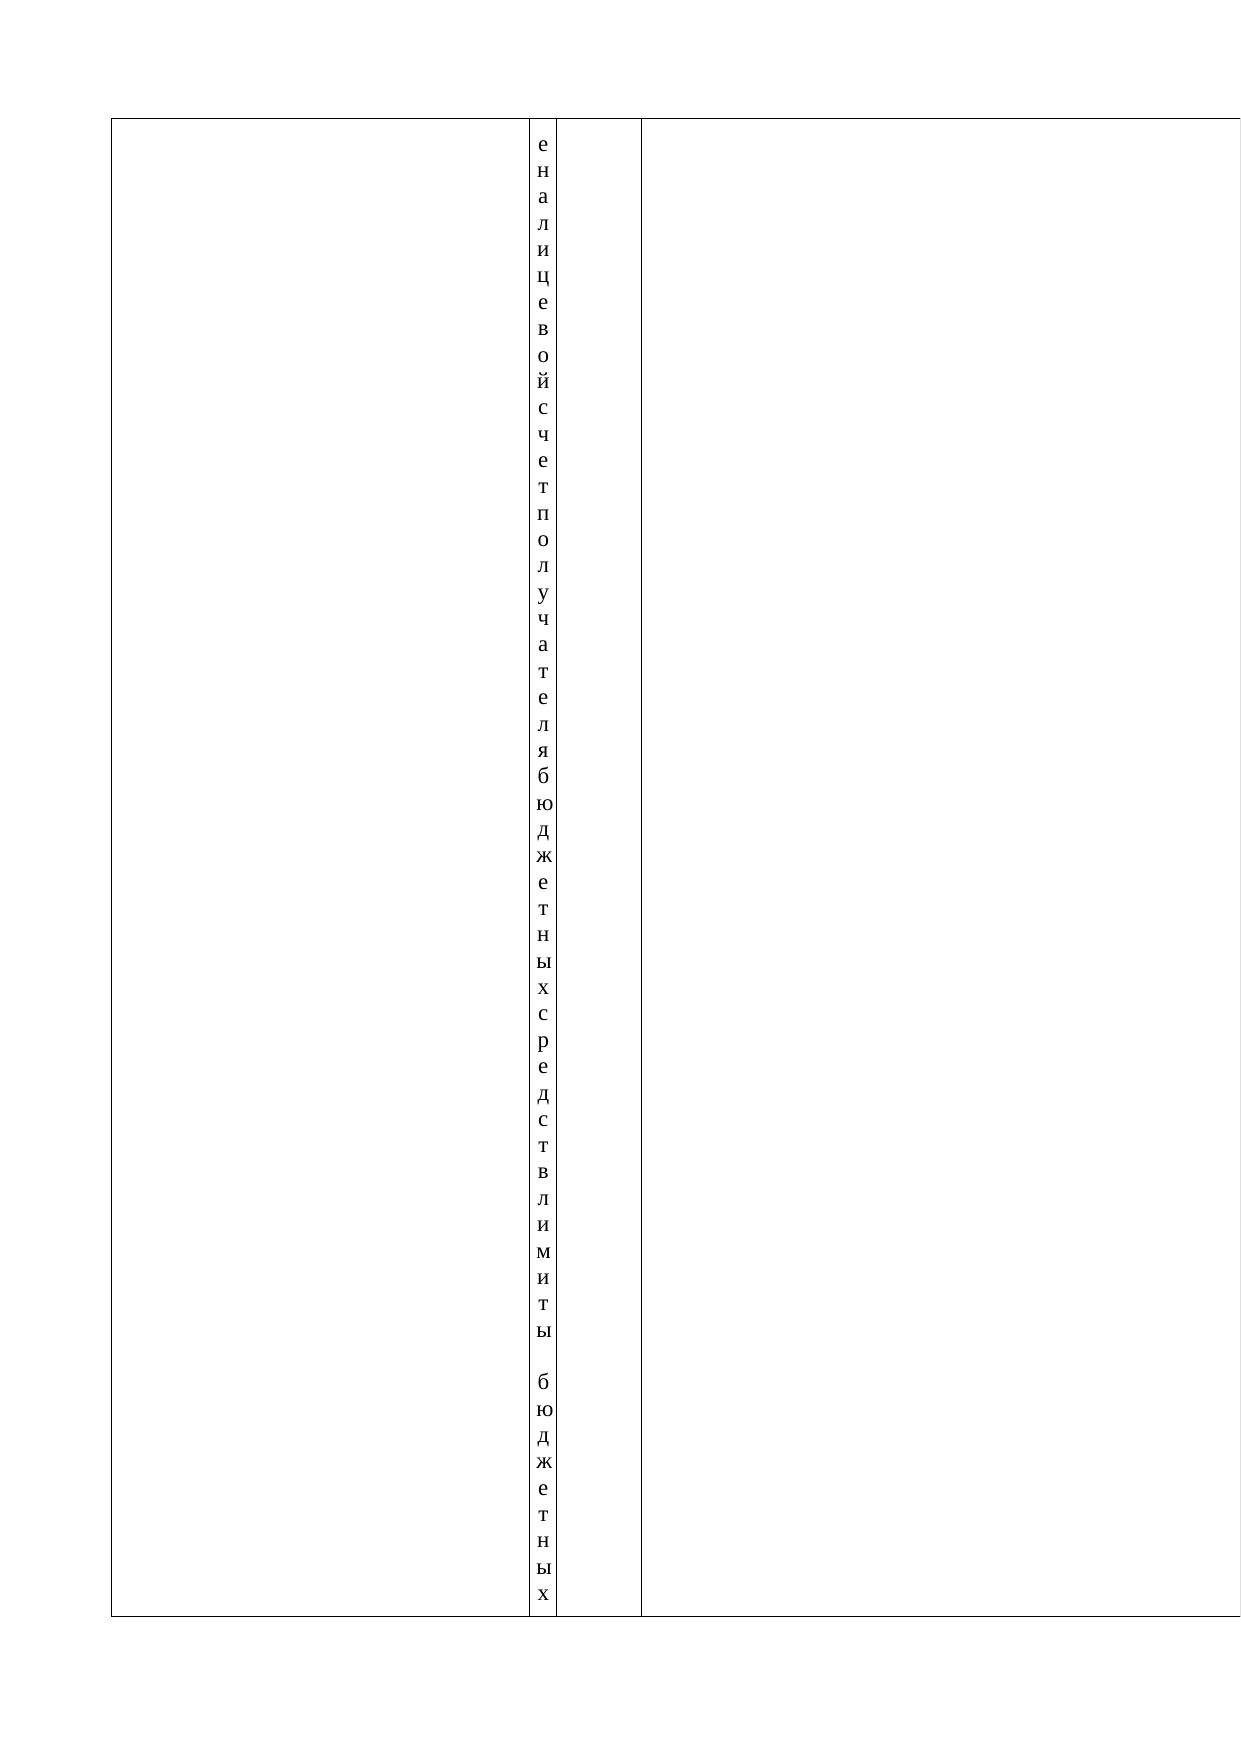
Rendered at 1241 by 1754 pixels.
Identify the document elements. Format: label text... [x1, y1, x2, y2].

table_header Неиспользованный остаток лимитов бюджетных обязательств (гр. 5 - гр. 8) [642, 119, 1240, 1616]
table_header [112, 119, 529, 1616]
table_header е на лицевой счет получателя бюджетных средств лимиты бюджетных [530, 119, 556, 1616]
table_cell [557, 119, 641, 1616]
